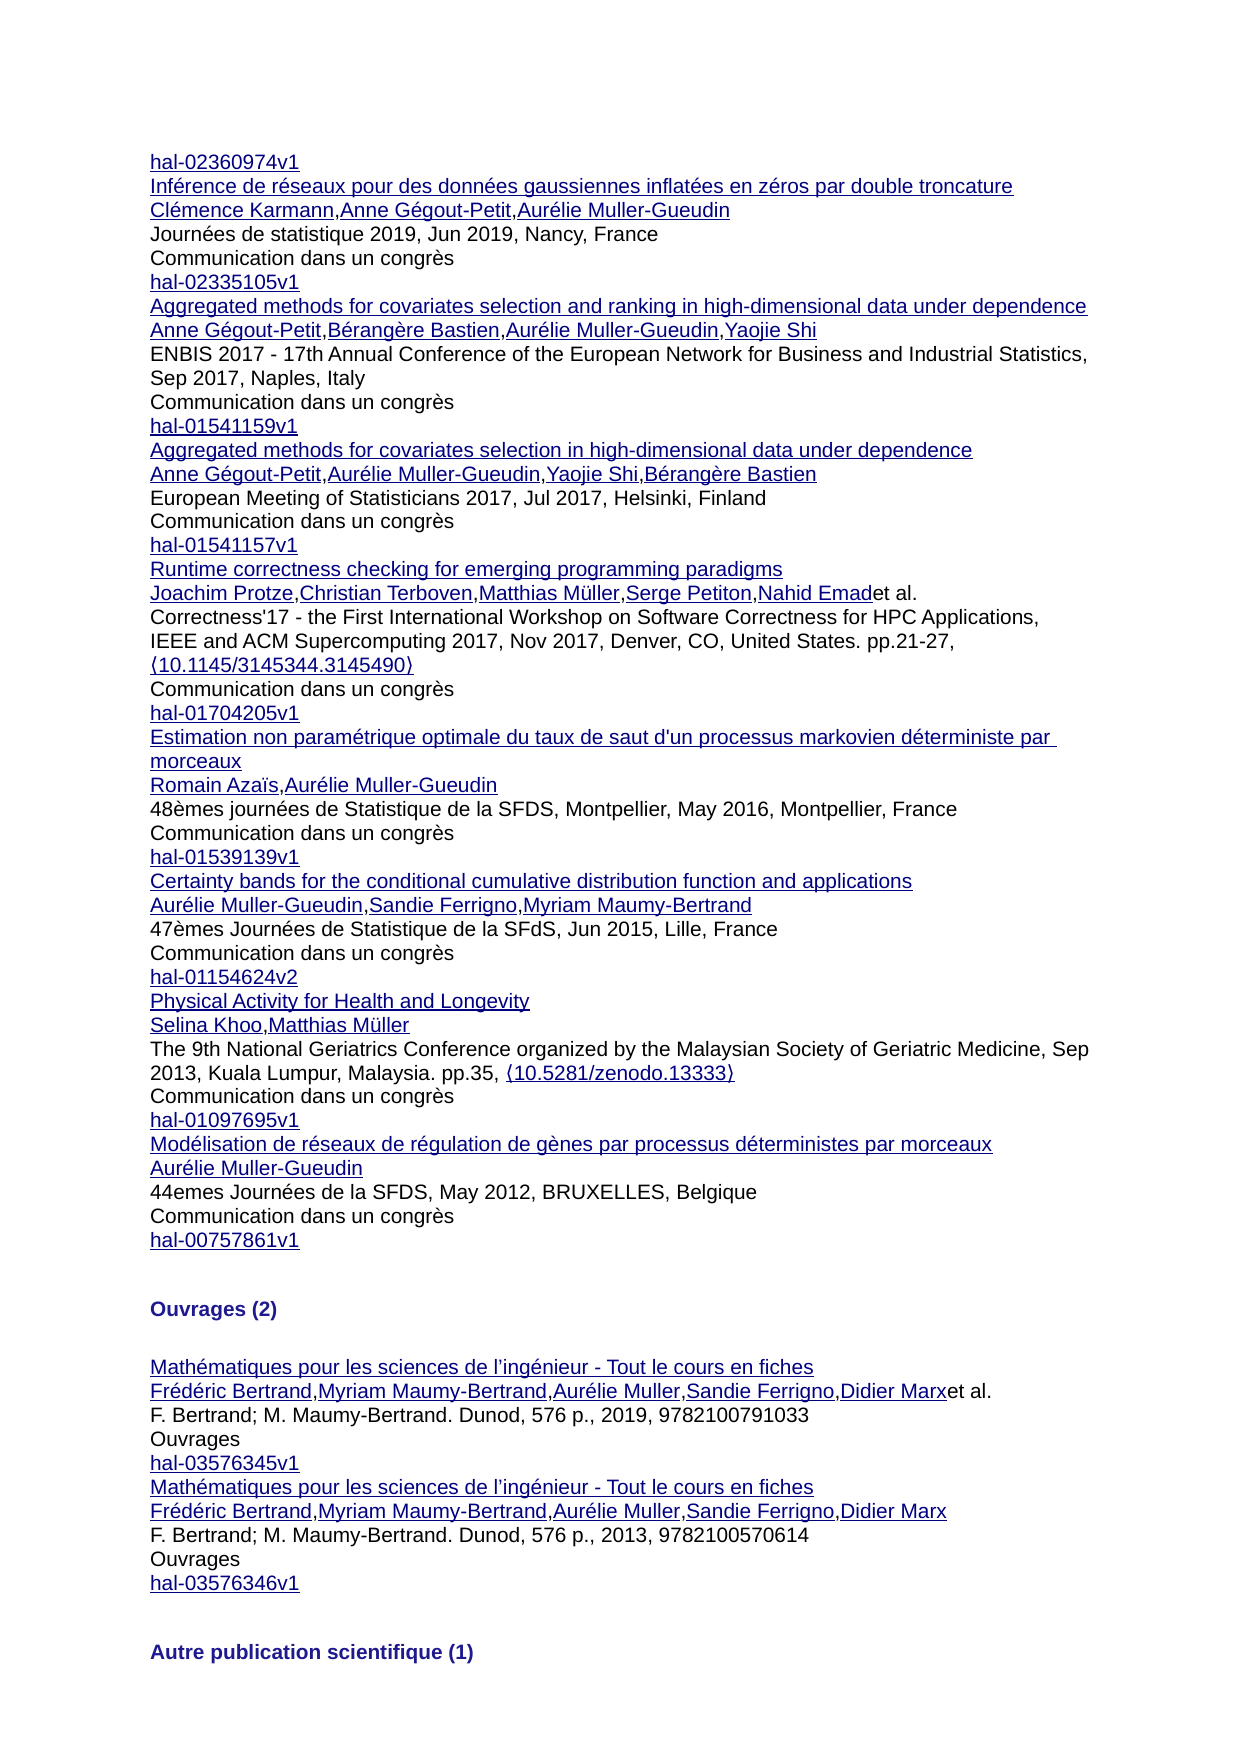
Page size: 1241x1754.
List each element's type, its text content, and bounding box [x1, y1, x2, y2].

table_cell Runtime correctness checking for emerging programming paradigms Joachim Protze,Christian Terboven,Matthias Müller,Serge Petiton,Nahid Emadet al. Correctness'17 - the First International Workshop on Software Correctness for HPC Applications, IEEE and ACM Supercomputing 2017, Nov 2017, Denver, CO, United States. pp.21-27, ⟨10.1145/3145344.3145490⟩ Communication dans un congrès hal-01704205v1 [150, 557, 1090, 725]
table_header Mathématiques pour les sciences de l’ingénieur - Tout le cours en fiches Frédéric Bertrand,Myriam Maumy-Bertrand,Aurélie Muller,Sandie Ferrigno,Didier Marxet al. F. Bertrand; M. Maumy-Bertrand. Dunod, 576 p., 2019, 9782100791033 Ouvrages hal-03576345v1 [150, 1355, 1090, 1475]
table_cell Mathématiques pour les sciences de l’ingénieur - Tout le cours en fiches Frédéric Bertrand,Myriam Maumy-Bertrand,Aurélie Muller,Sandie Ferrigno,Didier Marx F. Bertrand; M. Maumy-Bertrand. Dunod, 576 p., 2013, 9782100570614 Ouvrages hal-03576346v1 [150, 1475, 1090, 1595]
table_cell Certainty bands for the conditional cumulative distribution function and applications Aurélie Muller-Gueudin,Sandie Ferrigno,Myriam Maumy-Bertrand 47èmes Journées de Statistique de la SFdS, Jun 2015, Lille, France Communication dans un congrès hal-01154624v2 [150, 869, 1090, 988]
table_cell Physical Activity for Health and Longevity Selina Khoo,Matthias Müller The 9th National Geriatrics Conference organized by the Malaysian Society of Geriatric Medicine, Sep 2013, Kuala Lumpur, Malaysia. pp.35, ⟨10.5281/zenodo.13333⟩ Communication dans un congrès hal-01097695v1 [150, 989, 1090, 1132]
table_cell Aggregated methods for covariates selection in high-dimensional data under dependence Anne Gégout-Petit,Aurélie Muller-Gueudin,Yaojie Shi,Bérangère Bastien European Meeting of Statisticians 2017, Jul 2017, Helsinki, Finland Communication dans un congrès hal-01541157v1 [150, 438, 1090, 557]
table_cell Aggregated methods for covariates selection and ranking in high-dimensional data under dependence Anne Gégout-Petit,Bérangère Bastien,Aurélie Muller-Gueudin,Yaojie Shi ENBIS 2017 - 17th Annual Conference of the European Network for Business and Industrial Statistics, Sep 2017, Naples, Italy Communication dans un congrès hal-01541159v1 [150, 294, 1090, 437]
table_cell hal-02360974v1 [150, 150, 1090, 174]
subtitle Autre publication scientifique (1) [150, 1639, 1090, 1663]
subtitle Ouvrages (2) [150, 1297, 1090, 1321]
table_cell Inférence de réseaux pour des données gaussiennes inflatées en zéros par double troncature Clémence Karmann,Anne Gégout-Petit,Aurélie Muller-Gueudin Journées de statistique 2019, Jun 2019, Nancy, France Communication dans un congrès hal-02335105v1 [150, 174, 1090, 294]
table_cell Estimation non paramétrique optimale du taux de saut d'un processus markovien déterministe par morceaux Romain Azaïs,Aurélie Muller-Gueudin 48èmes journées de Statistique de la SFDS, Montpellier, May 2016, Montpellier, France Communication dans un congrès hal-01539139v1 [150, 725, 1090, 869]
table_cell Modélisation de réseaux de régulation de gènes par processus déterministes par morceaux Aurélie Muller-Gueudin 44emes Journées de la SFDS, May 2012, BRUXELLES, Belgique Communication dans un congrès hal-00757861v1 [150, 1132, 1090, 1252]
